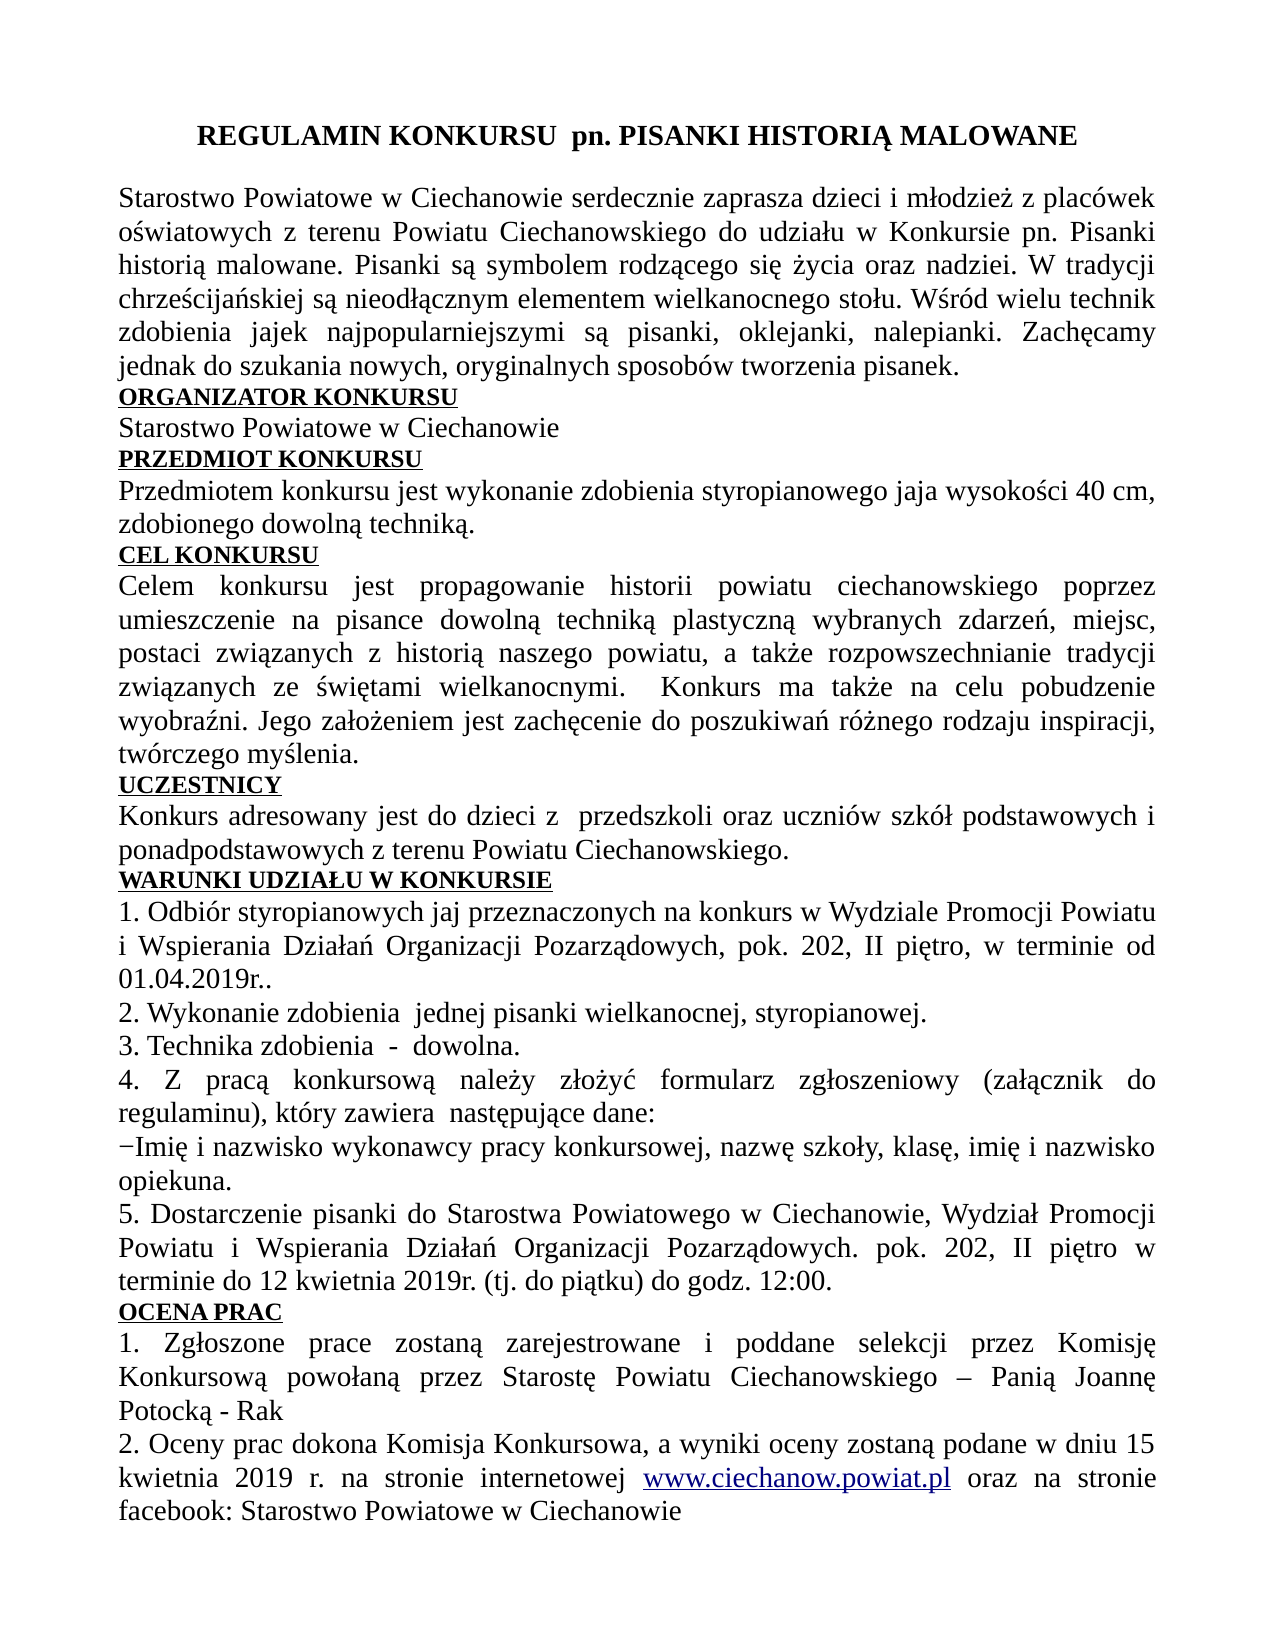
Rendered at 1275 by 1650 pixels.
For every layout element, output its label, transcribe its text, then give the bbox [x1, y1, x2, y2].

text 2. Wykonanie zdobienia jednej pisanki wielkanocnej, styropianowej. [118, 995, 1157, 1028]
text 5. Dostarczenie pisanki do Starostwa Powiatowego w Ciechanowie, Wydział Promocji Powiatu i Wspierania Działań Organizacji Pozarządowych. pok. 202, II piętro w terminie do 12 kwietnia 2019r. (tj. do piątku) do godz. 12:00. [118, 1196, 1157, 1297]
text Starostwo Powiatowe w Ciechanowie [118, 410, 1157, 444]
text Przedmiotem konkursu jest wykonanie zdobienia styropianowego jaja wysokości 40 cm, zdobionego dowolną techniką. [118, 473, 1157, 540]
text ORGANIZATOR KONKURSU [118, 382, 1157, 410]
text 1. Zgłoszone prace zostaną zarejestrowane i poddane selekcji przez Komisję Konkursową powołaną przez Starostę Powiatu Ciechanowskiego – Panią Joannę Potocką - Rak [118, 1326, 1157, 1426]
text 2. Oceny prac dokona Komisja Konkursowa, a wyniki oceny zostaną podane w dniu 15 kwietnia 2019 r. na stronie internetowej www.ciechanow.powiat.pl oraz na stronie facebook: Starostwo Powiatowe w Ciechanowie [118, 1426, 1157, 1527]
text −Imię i nazwisko wykonawcy pracy konkursowej, nazwę szkoły, klasę, imię i nazwisko opiekuna. [118, 1129, 1157, 1196]
text Starostwo Powiatowe w Ciechanowie serdecznie zaprasza dzieci i młodzież z placówek oświatowych z terenu Powiatu Ciechanowskiego do udziału w Konkursie pn. Pisanki historią malowane. Pisanki są symbolem rodzącego się życia oraz nadziei. W tradycji chrześcijańskiej są nieodłącznym elementem wielkanocnego stołu. Wśród wielu technik zdobienia jajek najpopularniejszymi są pisanki, oklejanki, nalepianki. Zachęcamy jednak do szukania nowych, oryginalnych sposobów tworzenia pisanek. [118, 180, 1157, 382]
text 3. Technika zdobienia - dowolna. [118, 1028, 1157, 1062]
text UCZESTNICY [118, 770, 1157, 798]
text 4. Z pracą konkursową należy złożyć formularz zgłoszeniowy (załącznik do regulaminu), który zawiera następujące dane: [118, 1062, 1157, 1129]
text PRZEDMIOT KONKURSU [118, 444, 1157, 473]
text Konkurs adresowany jest do dzieci z przedszkoli oraz uczniów szkół podstawowych i ponadpodstawowych z terenu Powiatu Ciechanowskiego. [118, 798, 1157, 866]
text Celem konkursu jest propagowanie historii powiatu ciechanowskiego poprzez umieszczenie na pisance dowolną techniką plastyczną wybranych zdarzeń, miejsc, postaci związanych z historią naszego powiatu, a także rozpowszechnianie tradycji związanych ze świętami wielkanocnymi. Konkurs ma także na celu pobudzenie wyobraźni. Jego założeniem jest zachęcenie do poszukiwań różnego rodzaju inspiracji, twórczego myślenia. [118, 568, 1157, 770]
text WARUNKI UDZIAŁU W KONKURSIE [118, 866, 1157, 894]
text CEL KONKURSU [118, 540, 1157, 568]
text REGULAMIN KONKURSU pn. PISANKI HISTORIĄ MALOWANE [118, 118, 1157, 152]
text OCENA PRAC [118, 1297, 1157, 1326]
text 1. Odbiór styropianowych jaj przeznaczonych na konkurs w Wydziale Promocji Powiatu i Wspierania Działań Organizacji Pozarządowych, pok. 202, II piętro, w terminie od 01.04.2019r.. [118, 894, 1157, 995]
